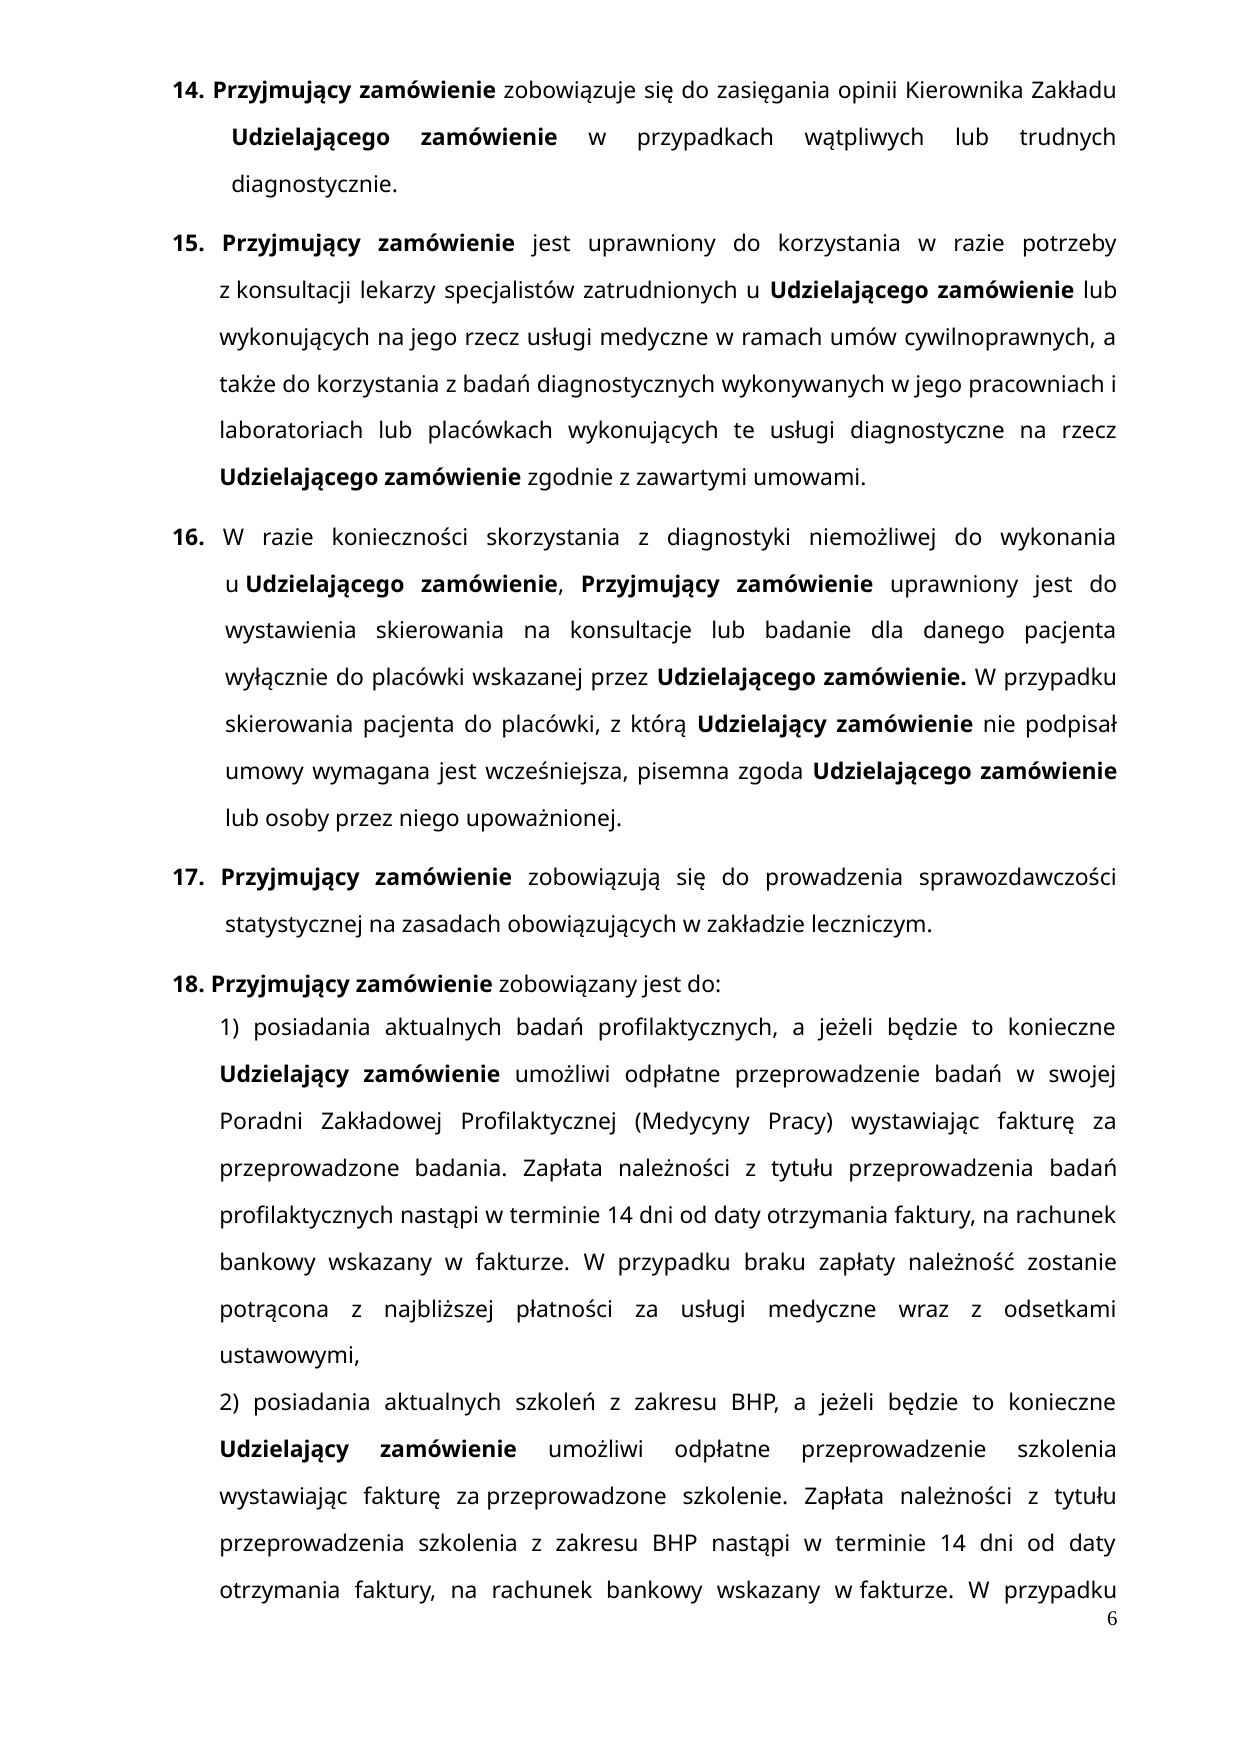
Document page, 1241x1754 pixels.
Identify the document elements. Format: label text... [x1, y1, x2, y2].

text 15. Przyjmujący zamówienie jest uprawniony do korzystania w razie potrzeby z konsultacji lekarzy specjalistów zatrudnionych u Udzielającego zamówienie lub wykonujących na jego rzecz usługi medyczne w ramach umów cywilnoprawnych, a także do korzystania z badań diagnostycznych wykonywanych w jego pracowniach i laboratoriach lub placówkach wykonujących te usługi diagnostyczne na rzecz Udzielającego zamówienie zgodnie z zawartymi umowami. [172, 227, 1117, 492]
text 18. Przyjmujący zamówienie zobowiązany jest do: [172, 967, 1117, 999]
text 16. W razie konieczności skorzystania z diagnostyki niemożliwej do wykonania u Udzielającego zamówienie, Przyjmujący zamówienie uprawniony jest do wystawienia skierowania na konsultacje lub badanie dla danego pacjenta wyłącznie do placówki wskazanej przez Udzielającego zamówienie. W przypadku skierowania pacjenta do placówki, z którą Udzielający zamówienie nie podpisał umowy wymagana jest wcześniejsza, pisemna zgoda Udzielającego zamówienie lub osoby przez niego upoważnionej. [172, 521, 1117, 833]
text 14. Przyjmujący zamówienie zobowiązuje się do zasięgania opinii Kierownika Zakładu Udzielającego zamówienie w przypadkach wątpliwych lub trudnych diagnostycznie. [172, 74, 1117, 199]
text 2) posiadania aktualnych szkoleń z zakresu BHP, a jeżeli będzie to konieczne Udzielający zamówienie umożliwi odpłatne przeprowadzenie szkolenia wystawiając fakturę za przeprowadzone szkolenie. Zapłata należności z tytułu przeprowadzenia szkolenia z zakresu BHP nastąpi w terminie 14 dni od daty otrzymania faktury, na rachunek bankowy wskazany w fakturze. W przypadku [219, 1386, 1117, 1605]
text 1) posiadania aktualnych badań profilaktycznych, a jeżeli będzie to konieczne Udzielający zamówienie umożliwi odpłatne przeprowadzenie badań w swojej Poradni Zakładowej Profilaktycznej (Medycyny Pracy) wystawiając fakturę za przeprowadzone badania. Zapłata należności z tytułu przeprowadzenia badań profilaktycznych nastąpi w terminie 14 dni od daty otrzymania faktury, na rachunek bankowy wskazany w fakturze. W przypadku braku zapłaty należność zostanie potrącona z najbliższej płatności za usługi medyczne wraz z odsetkami ustawowymi, [219, 1011, 1117, 1371]
text 17. Przyjmujący zamówienie zobowiązują się do prowadzenia sprawozdawczości statystycznej na zasadach obowiązujących w zakładzie leczniczym. [172, 861, 1117, 939]
